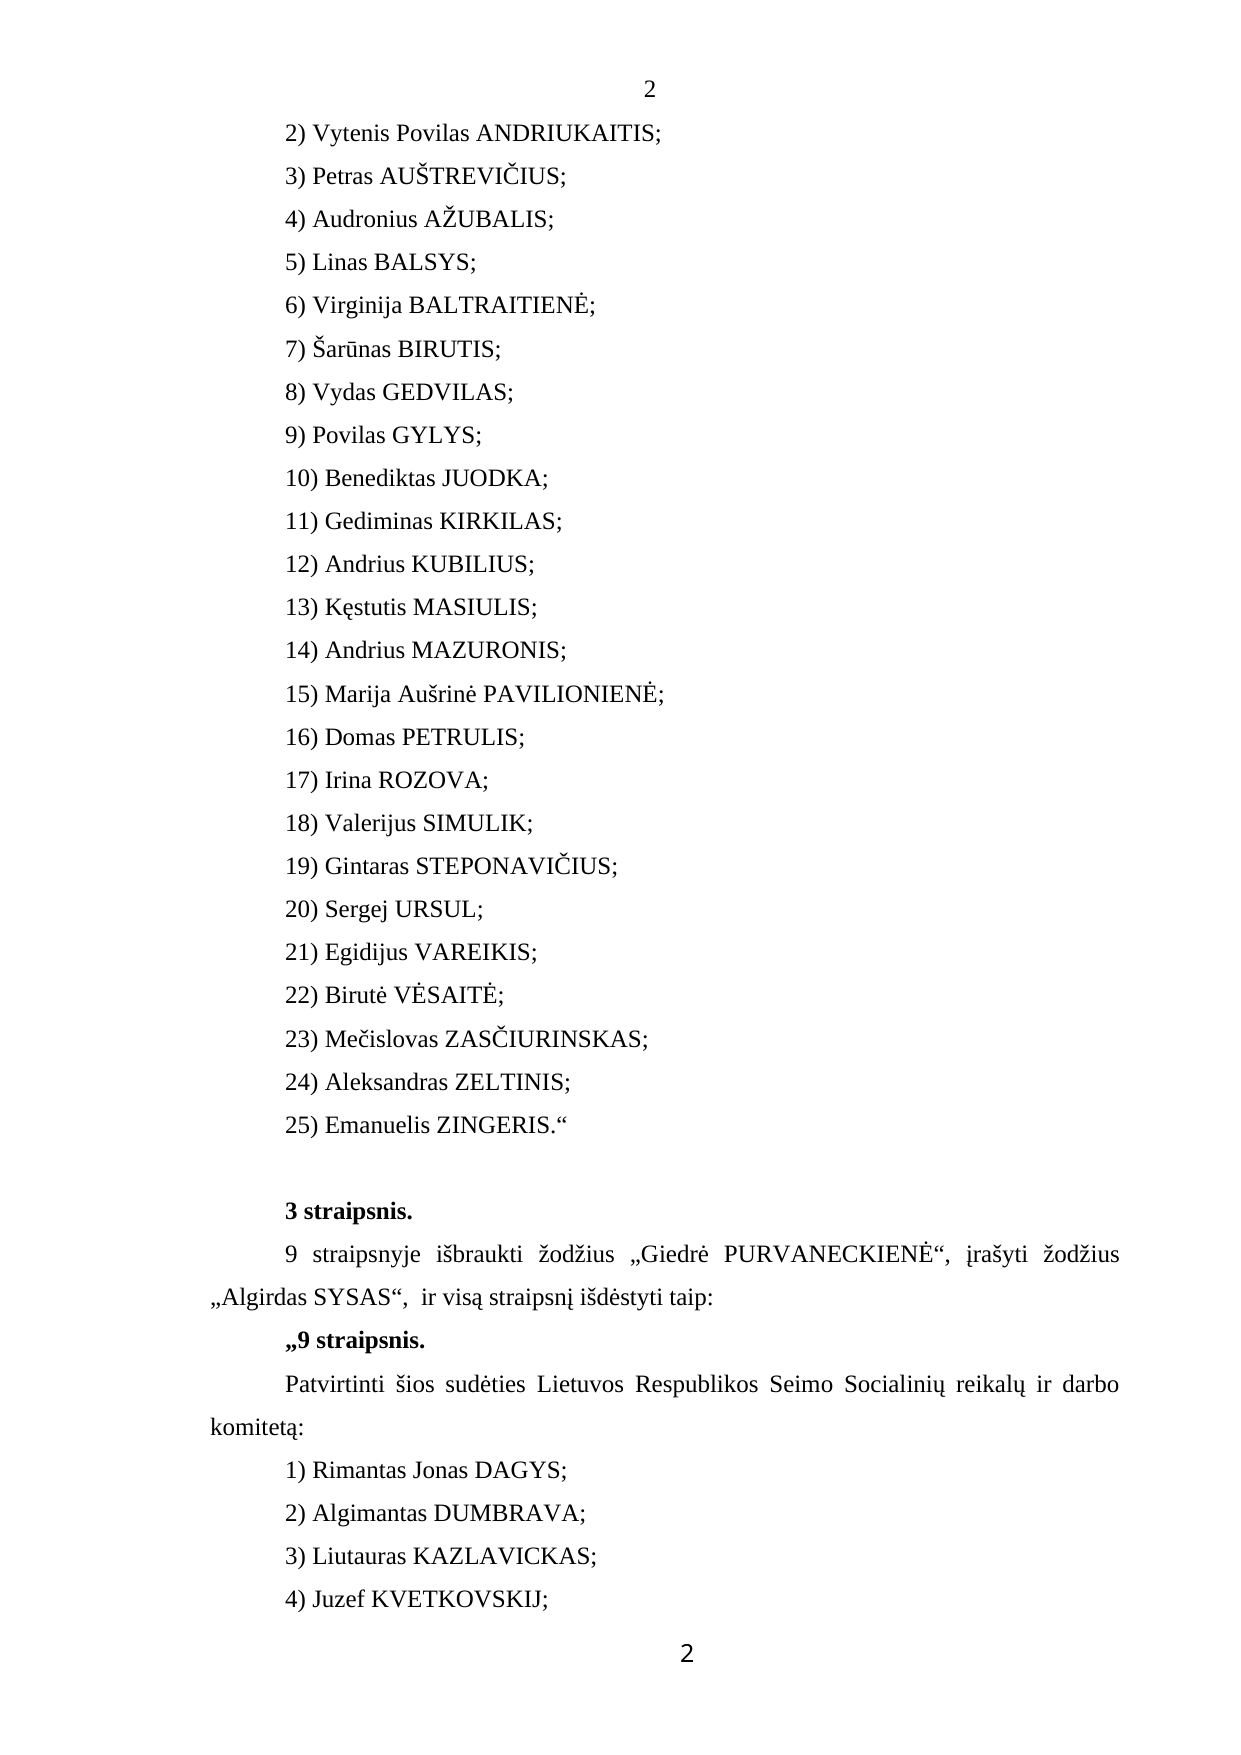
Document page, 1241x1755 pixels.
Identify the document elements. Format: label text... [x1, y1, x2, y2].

text 3) Petras AUŠTREVIČIUS; [210, 161, 1120, 190]
text 23) Mečislovas ZASČIURINSKAS; [210, 1024, 1120, 1052]
text 14) Andrius MAZURONIS; [210, 636, 1120, 664]
text 2) Algimantas DUMBRAVA; [210, 1498, 1120, 1527]
text 3 straipsnis. [210, 1196, 1120, 1225]
text 4) Juzef KVETKOVSKIJ; [210, 1584, 1120, 1613]
text Patvirtinti šios sudėties Lietuvos Respublikos Seimo Socialinių reikalų ir darbo komitetą: [210, 1369, 1120, 1441]
text 19) Gintaras STEPONAVIČIUS; [210, 851, 1120, 880]
text 13) Kęstutis MASIULIS; [210, 592, 1120, 621]
text 15) Marija Aušrinė PAVILIONIENĖ; [210, 679, 1120, 707]
text 18) Valerijus SIMULIK; [210, 808, 1120, 837]
text 16) Domas PETRULIS; [210, 722, 1120, 751]
text 24) Aleksandras ZELTINIS; [210, 1067, 1120, 1096]
text 6) Virginija BALTRAITIENĖ; [210, 291, 1120, 319]
text 3) Liutauras KAZLAVICKAS; [210, 1541, 1120, 1570]
text 25) Emanuelis ZINGERIS.“ [210, 1110, 1120, 1139]
text 11) Gediminas KIRKILAS; [210, 506, 1120, 535]
text 22) Birutė VĖSAITĖ; [210, 981, 1120, 1009]
text 9 straipsnyje išbraukti žodžius „Giedrė PURVANECKIENĖ“, įrašyti žodžius „Algirdas SYSAS“, ir visą straipsnį išdėstyti taip: [210, 1239, 1120, 1311]
text 17) Irina ROZOVA; [210, 765, 1120, 794]
text „9 straipsnis. [210, 1326, 1120, 1354]
text 7) Šarūnas BIRUTIS; [210, 334, 1120, 362]
text 9) Povilas GYLYS; [210, 420, 1120, 449]
text 20) Sergej URSUL; [210, 894, 1120, 923]
text 2) Vytenis Povilas ANDRIUKAITIS; [210, 118, 1120, 147]
text 4) Audronius AŽUBALIS; [210, 204, 1120, 233]
text 5) Linas BALSYS; [210, 247, 1120, 276]
text 12) Andrius KUBILIUS; [210, 549, 1120, 578]
text 1) Rimantas Jonas DAGYS; [210, 1455, 1120, 1484]
text 21) Egidijus VAREIKIS; [210, 937, 1120, 966]
text 8) Vydas GEDVILAS; [210, 377, 1120, 406]
text 10) Benediktas JUODKA; [210, 463, 1120, 492]
